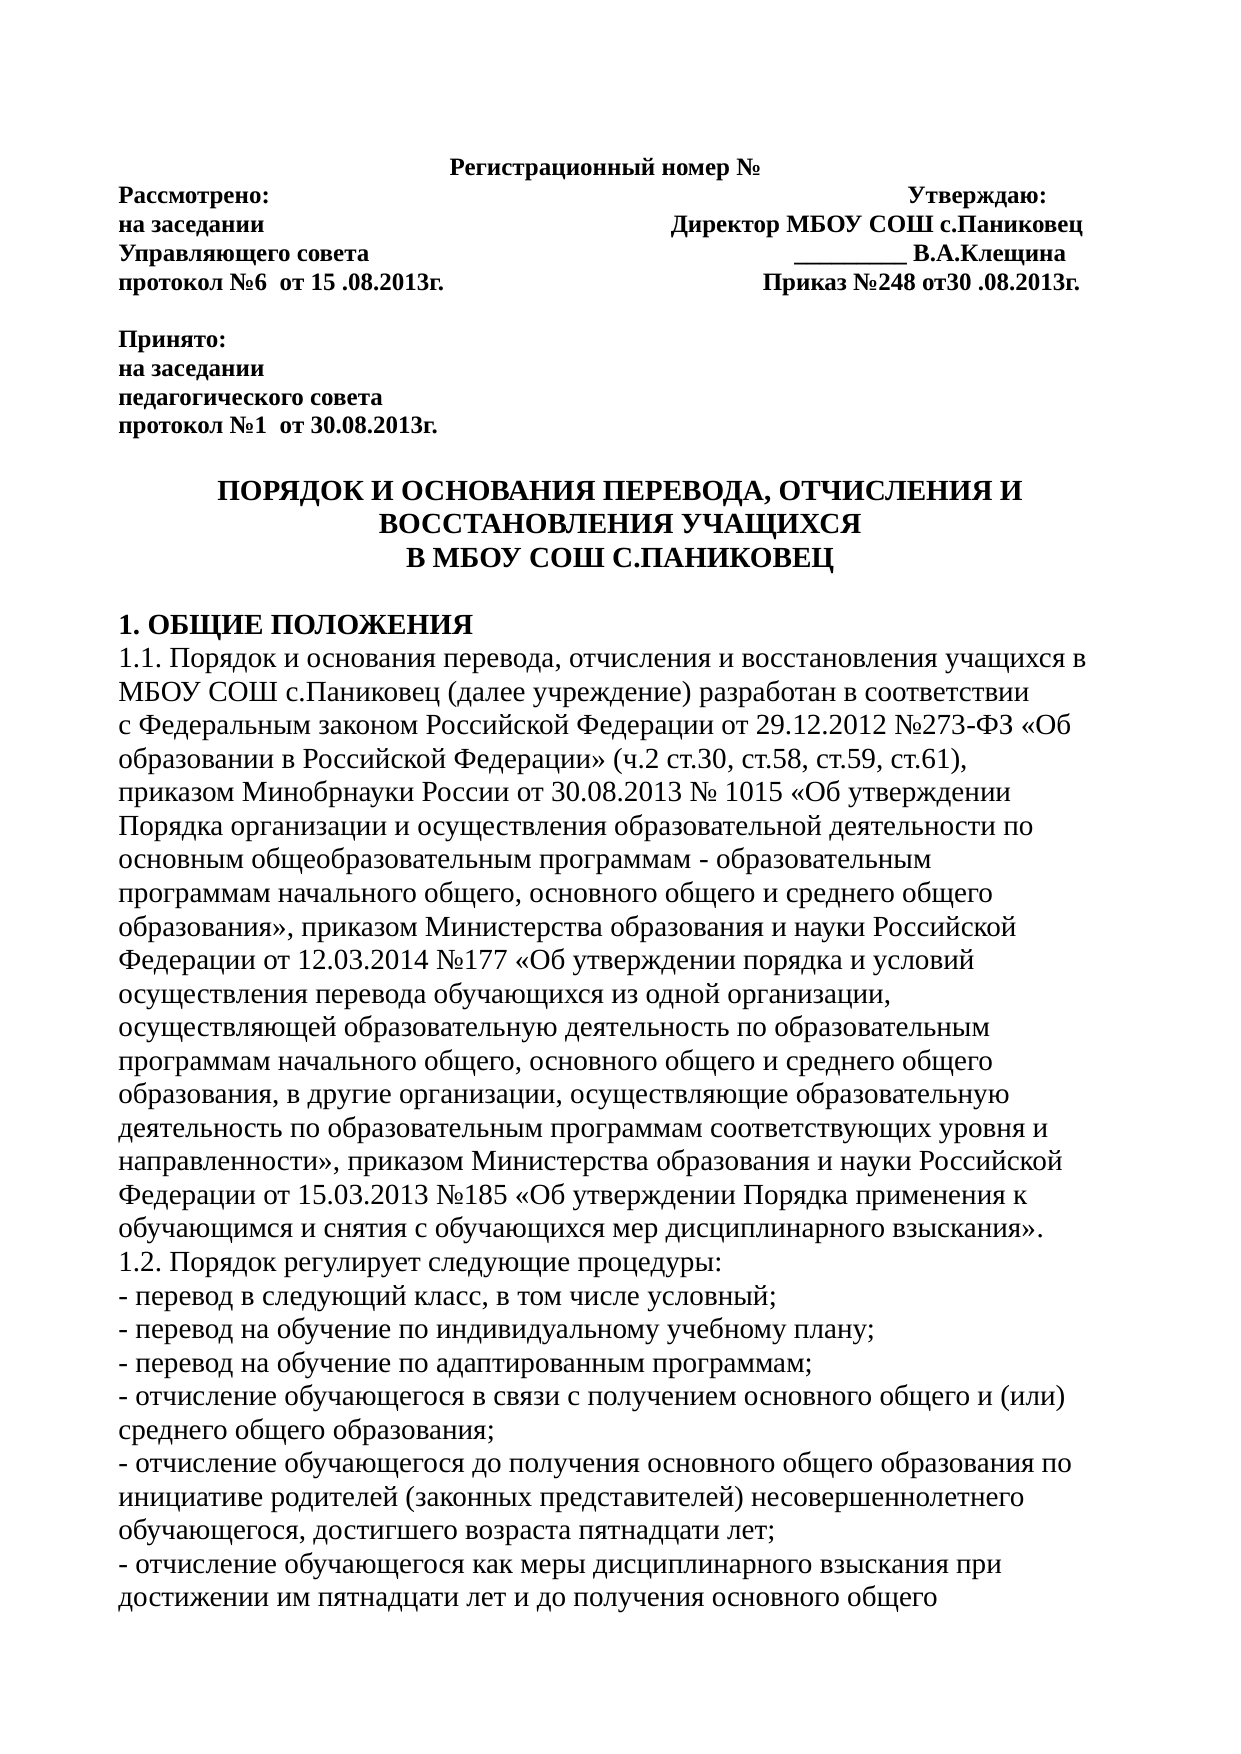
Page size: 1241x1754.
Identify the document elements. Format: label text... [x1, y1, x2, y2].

text осуществляющей образовательную деятельность по образовательным [118, 1009, 1122, 1043]
text МБОУ СОШ с.Паниковец (далее учреждение) разработан в соответствии [118, 674, 1122, 707]
text образования, в другие организации, осуществляющие образовательную [118, 1076, 1122, 1110]
text на заседании [118, 353, 1122, 382]
text Федерации от 12.03.2014 №177 «Об утверждении порядка и условий [118, 942, 1122, 976]
text Принято: [118, 324, 1122, 353]
text - перевод на обучение по индивидуальному учебному плану; [118, 1311, 1122, 1345]
text инициативе родителей (законных представителей) несовершеннолетнего [118, 1479, 1122, 1512]
text ВОССТАНОВЛЕНИЯ УЧАЩИХСЯ [118, 506, 1122, 540]
text Федерации от 15.03.2013 №185 «Об утверждении Порядка применения к [118, 1177, 1122, 1211]
text 1.2. Порядок регулирует следующие процедуры: [118, 1244, 1122, 1278]
text - перевод в следующий класс, в том числе условный; [118, 1278, 1122, 1311]
text 1. ОБЩИЕ ПОЛОЖЕНИЯ [118, 607, 1122, 640]
text обучающегося, достигшего возраста пятнадцати лет; [118, 1512, 1122, 1546]
text - отчисление обучающегося в связи с получением основного общего и (или) [118, 1378, 1122, 1412]
text основным общеобразовательным программам - образовательным [118, 842, 1122, 875]
text протокол №6 от 15 .08.2013г. Приказ №248 от30 .08.2013г. [118, 267, 1122, 295]
text приказом Минобрнауки России от 30.08.2013 № 1015 «Об утверждении [118, 774, 1122, 808]
text - отчисление обучающегося до получения основного общего образования по [118, 1445, 1122, 1479]
text достижении им пятнадцати лет и до получения основного общего [118, 1579, 1122, 1613]
text протокол №1 от 30.08.2013г. [118, 410, 1122, 439]
text направленности», приказом Министерства образования и науки Российской [118, 1143, 1122, 1177]
text деятельность по образовательным программам соответствующих уровня и [118, 1110, 1122, 1143]
text на заседании Директор МБОУ СОШ с.Паниковец [118, 209, 1122, 238]
text Управляющего совета _________ В.А.Клещина [118, 238, 1122, 267]
text осуществления перевода обучающихся из одной организации, [118, 976, 1122, 1009]
text Рассмотрено: Утверждаю: [118, 180, 1122, 209]
text образования», приказом Министерства образования и науки Российской [118, 909, 1122, 942]
text Порядка организации и осуществления образовательной деятельности по [118, 808, 1122, 842]
text образовании в Российской Федерации» (ч.2 ст.30, ст.58, ст.59, ст.61), [118, 741, 1122, 774]
text с Федеральным законом Российской Федерации от 29.12.2012 №273-ФЗ «Об [118, 707, 1122, 741]
text ПОРЯДОК И ОСНОВАНИЯ ПЕРЕВОДА, ОТЧИСЛЕНИЯ И [118, 473, 1122, 506]
text 1.1. Порядок и основания перевода, отчисления и восстановления учащихся в [118, 640, 1122, 674]
text - отчисление обучающегося как меры дисциплинарного взыскания при [118, 1546, 1122, 1579]
text среднего общего образования; [118, 1412, 1122, 1445]
text педагогического совета [118, 382, 1122, 410]
text программам начального общего, основного общего и среднего общего [118, 875, 1122, 909]
text обучающимся и снятия с обучающихся мер дисциплинарного взыскания». [118, 1211, 1122, 1244]
text - перевод на обучение по адаптированным программам; [118, 1345, 1122, 1378]
text Регистрационный номер № [118, 152, 1122, 180]
text В МБОУ СОШ С.ПАНИКОВЕЦ [118, 540, 1122, 573]
text программам начального общего, основного общего и среднего общего [118, 1043, 1122, 1076]
